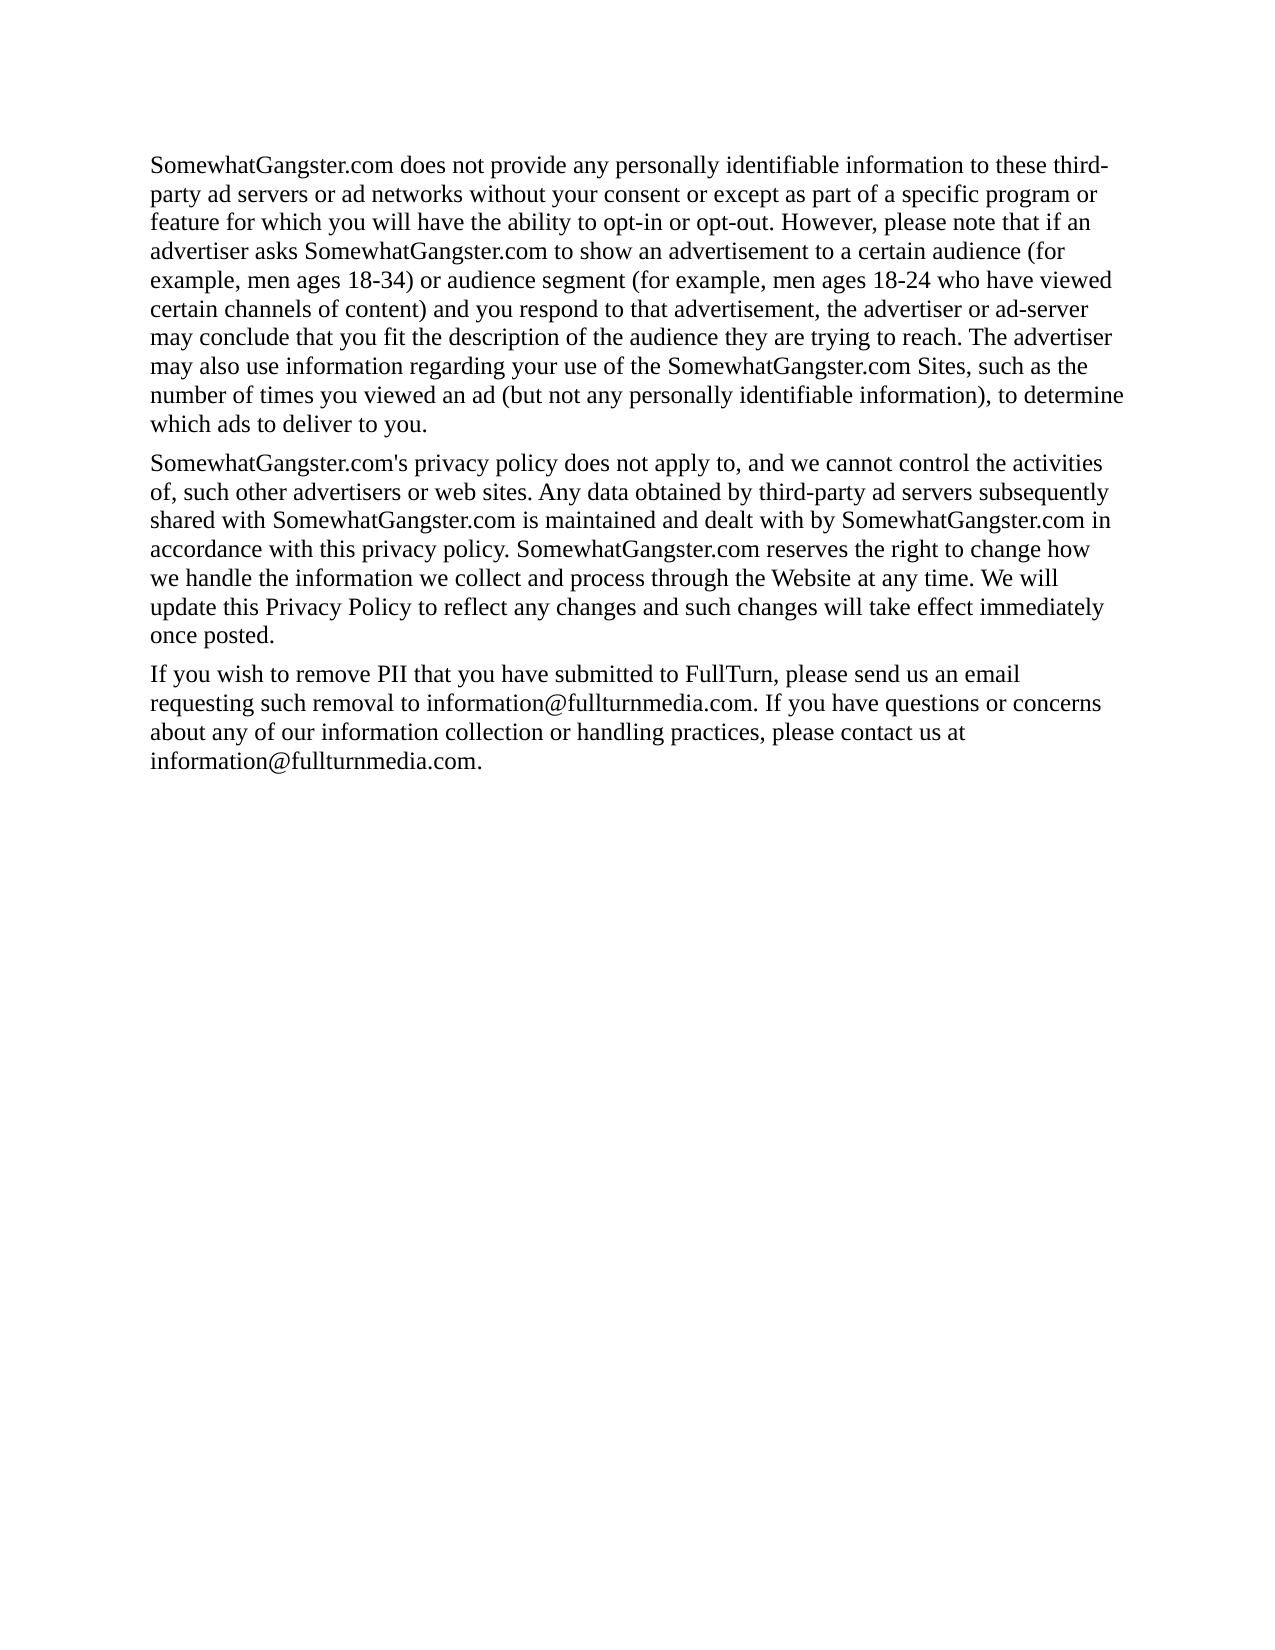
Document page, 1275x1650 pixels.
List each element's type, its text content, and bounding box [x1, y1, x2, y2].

text SomewhatGangster.com's privacy policy does not apply to, and we cannot control the activities of, such other advertisers or web sites. Any data obtained by third-party ad servers subsequently shared with SomewhatGangster.com is maintained and dealt with by SomewhatGangster.com in accordance with this privacy policy. SomewhatGangster.com reserves the right to change how we handle the information we collect and process through the Website at any time. We will update this Privacy Policy to reflect any changes and such changes will take effect immediately once posted. [150, 448, 1125, 649]
text SomewhatGangster.com does not provide any personally identifiable information to these third-party ad servers or ad networks without your consent or except as part of a specific program or feature for which you will have the ability to opt-in or opt-out. However, please note that if an advertiser asks SomewhatGangster.com to show an advertisement to a certain audience (for example, men ages 18-34) or audience segment (for example, men ages 18-24 who have viewed certain channels of content) and you respond to that advertisement, the advertiser or ad-server may conclude that you fit the description of the audience they are trying to reach. The advertiser may also use information regarding your use of the SomewhatGangster.com Sites, such as the number of times you viewed an ad (but not any personally identifiable information), to determine which ads to deliver to you. [150, 150, 1125, 437]
text If you wish to remove PII that you have submitted to FullTurn, please send us an email requesting such removal to information@fullturnmedia.com. If you have questions or concerns about any of our information collection or handling practices, please contact us at information@fullturnmedia.com. [150, 659, 1125, 774]
